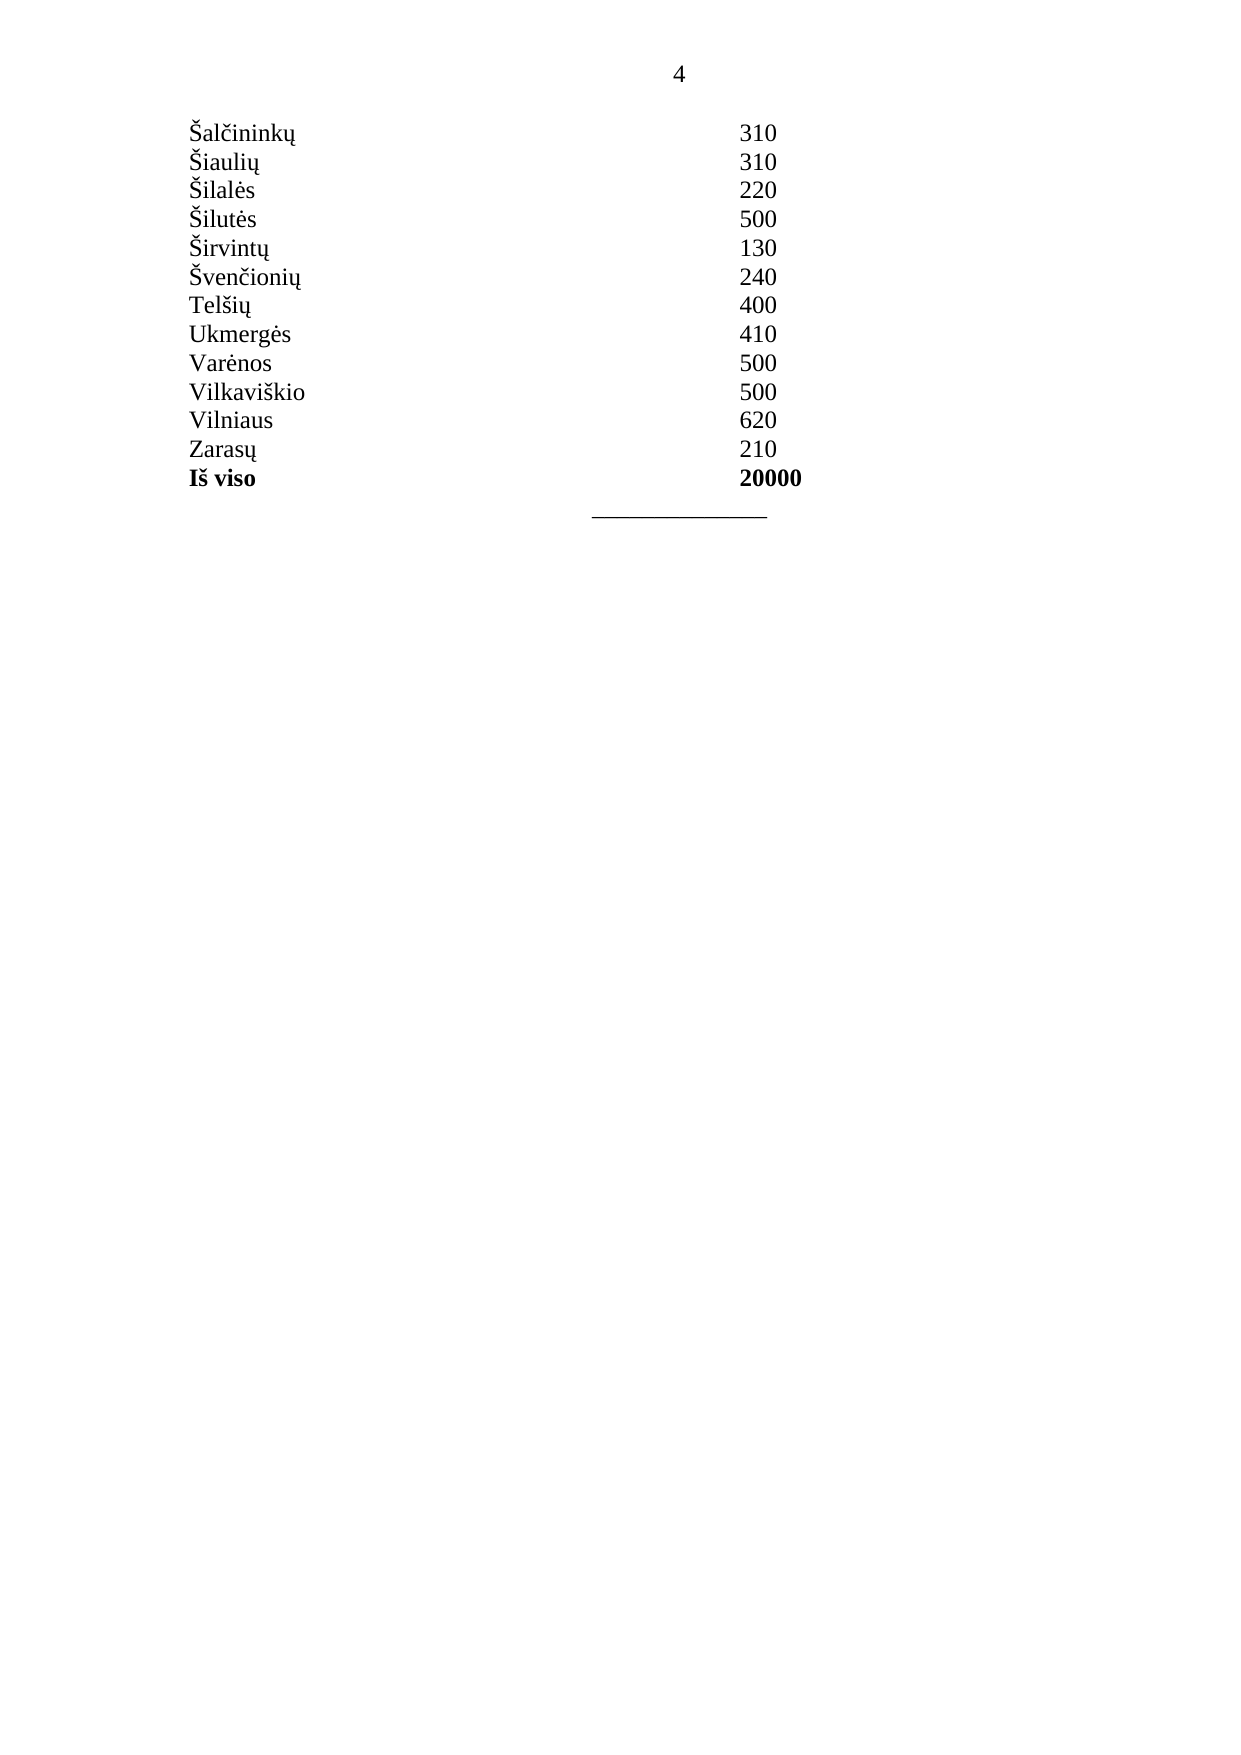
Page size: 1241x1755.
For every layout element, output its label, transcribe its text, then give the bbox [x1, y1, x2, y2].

table_cell Šilutės [177, 204, 728, 233]
table_cell 210 [728, 434, 1181, 463]
table_cell 400 [728, 291, 1181, 319]
table_cell 310 [728, 118, 1181, 147]
table_cell Šilalės [177, 176, 728, 204]
table_cell 240 [728, 262, 1181, 291]
table_cell 130 [728, 233, 1181, 262]
table_cell Varėnos [177, 348, 728, 377]
table_cell Telšių [177, 291, 728, 319]
text ______________ [177, 492, 1181, 521]
table_cell Ukmergės [177, 319, 728, 348]
table_cell Šalčininkų [177, 118, 728, 147]
table_cell 20000 [728, 463, 1181, 492]
table_cell Vilkaviškio [177, 377, 728, 406]
table_cell 500 [728, 377, 1181, 406]
table_cell 310 [728, 147, 1181, 176]
table_cell 500 [728, 348, 1181, 377]
table_cell Zarasų [177, 434, 728, 463]
table_cell Švenčionių [177, 262, 728, 291]
table_cell Vilniaus [177, 406, 728, 434]
table_cell Šiaulių [177, 147, 728, 176]
table_cell Iš viso [177, 463, 728, 492]
table_cell 410 [728, 319, 1181, 348]
table_cell Širvintų [177, 233, 728, 262]
table_cell 220 [728, 176, 1181, 204]
table_cell 500 [728, 204, 1181, 233]
table_cell 620 [728, 406, 1181, 434]
